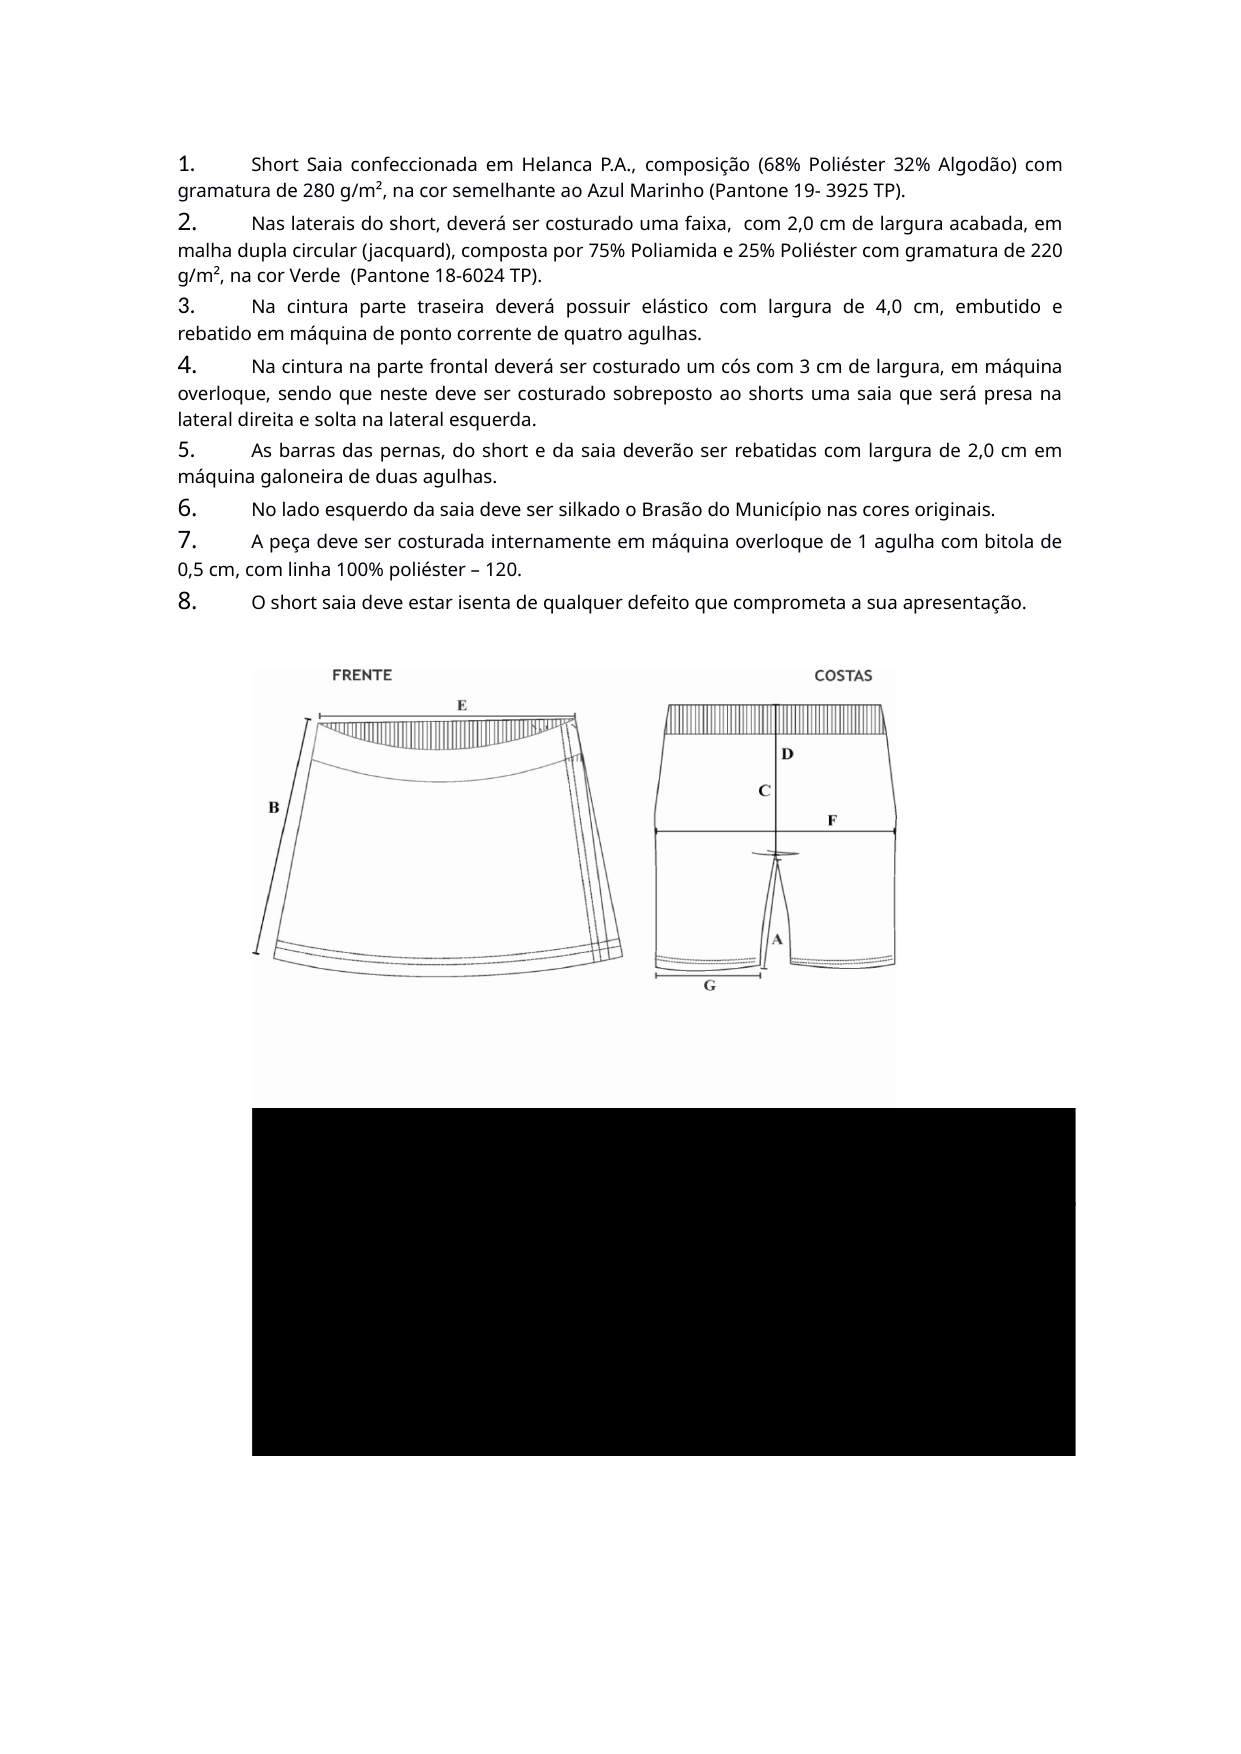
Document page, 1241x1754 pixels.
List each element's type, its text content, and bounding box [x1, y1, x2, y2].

list Na cintura na parte frontal deverá ser costurado um cós com 3 cm de largura, em máquina overloque, sendo que neste deve ser costurado sobreposto ao shorts uma saia que será presa na lateral direita e solta na lateral esquerda. [177, 348, 1063, 431]
list Na cintura parte traseira deverá possuir elástico com largura de 4,0 cm, embutido e rebatido em máquina de ponto corrente de quatro agulhas. [177, 291, 1063, 345]
list No lado esquerdo da saia deve ser silkado o Brasão do Município nas cores originais. [177, 491, 1063, 523]
list As barras das pernas, do short e da saia deverão ser rebatidas com largura de 2,0 cm em máquina galoneira de duas agulhas. [177, 434, 1063, 488]
list Short Saia confeccionada em Helanca P.A., composição (68% Poliéster 32% Algodão) com gramatura de 280 g/m², na cor semelhante ao Azul Marinho (Pantone 19- 3925 TP). [177, 148, 1063, 202]
picture [252, 669, 897, 1108]
list Nas laterais do short, deverá ser costurado uma faixa, com 2,0 cm de largura acabada, em malha dupla circular (jacquard), composta por 75% Poliamida e 25% Poliéster com gramatura de 220 g/m², na cor Verde (Pantone 18-6024 TP). [177, 205, 1063, 288]
list O short saia deve estar isenta de qualquer defeito que comprometa a sua apresentação. [177, 584, 1063, 616]
list A peça deve ser costurada internamente em máquina overloque de 1 agulha com bitola de 0,5 cm, com linha 100% poliéster – 120. [177, 523, 1063, 581]
